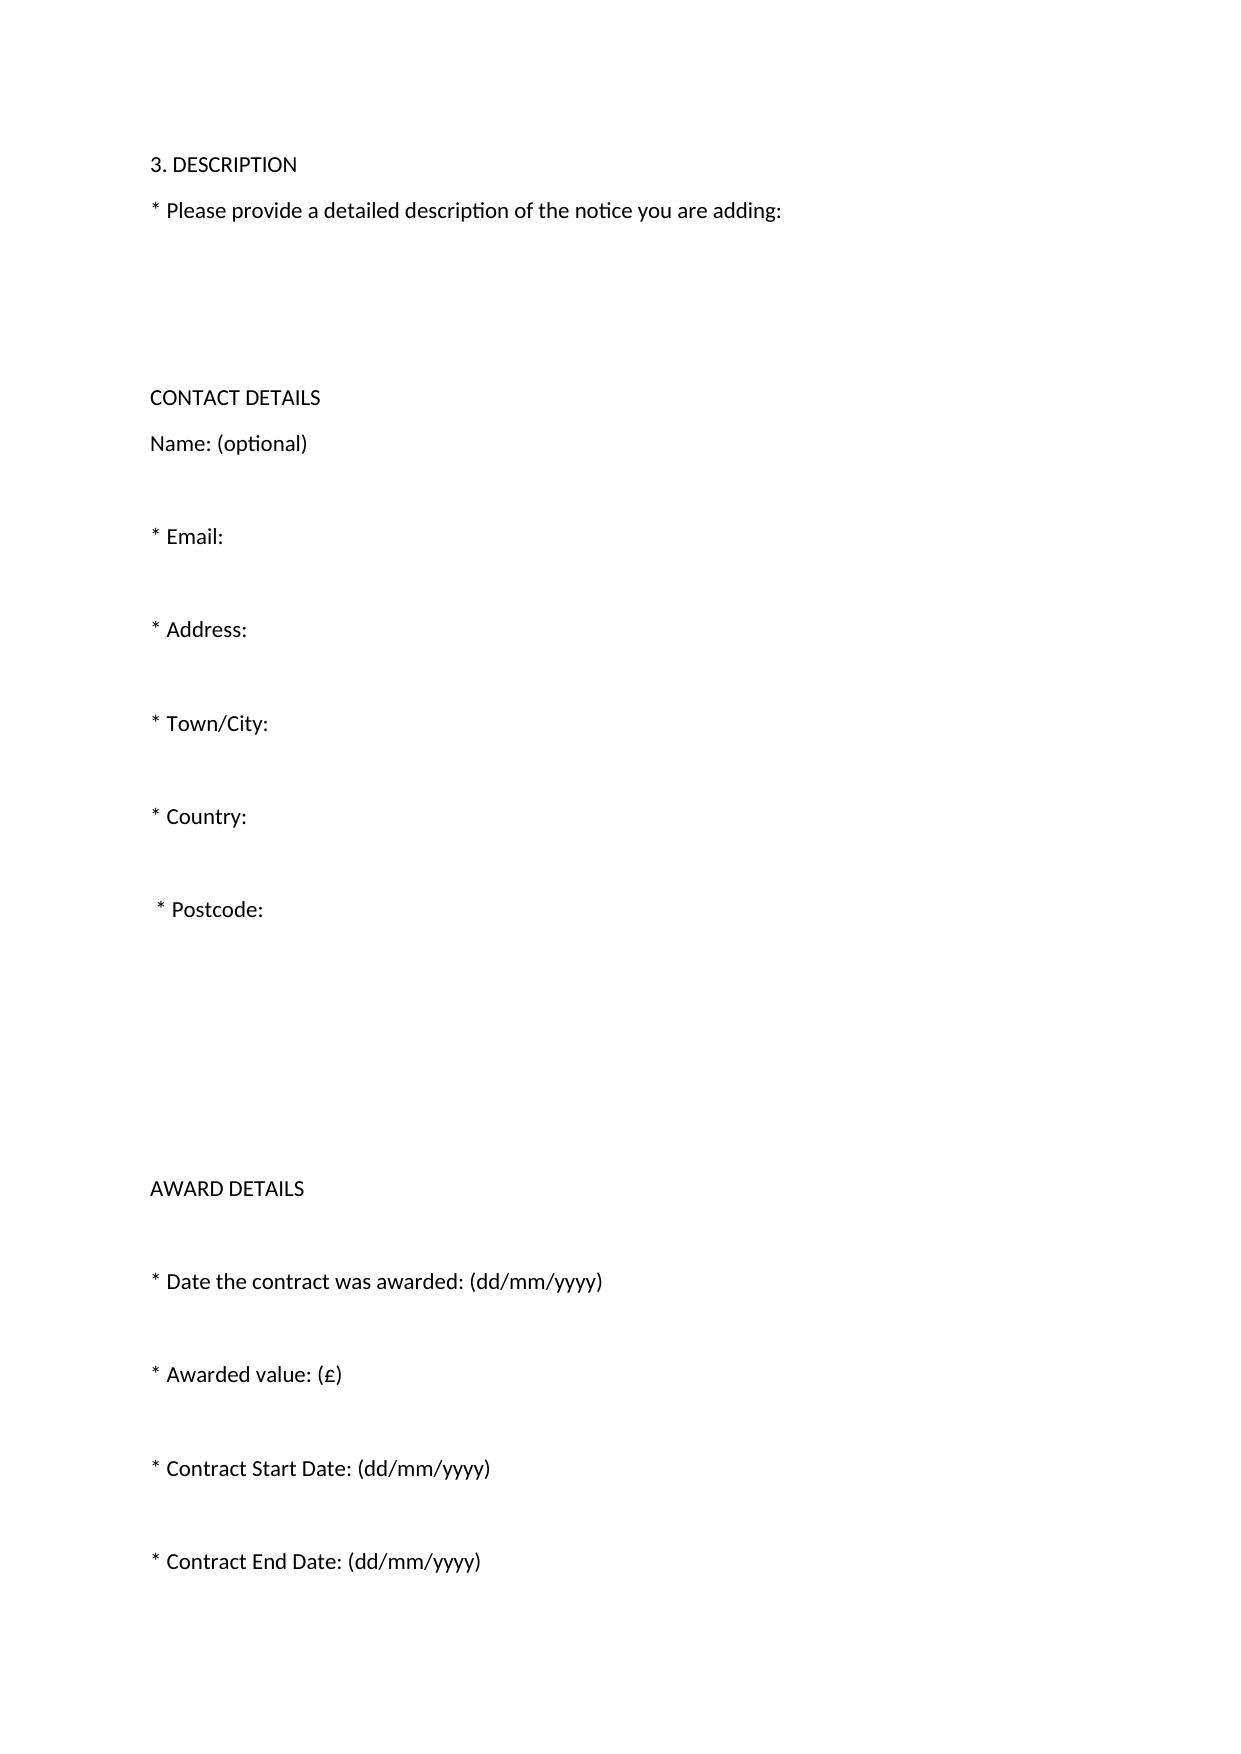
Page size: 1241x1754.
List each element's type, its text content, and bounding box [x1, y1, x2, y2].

text AWARD DETAILS [150, 1174, 1090, 1202]
text CONTACT DETAILS [150, 383, 1090, 411]
text * Country: [150, 802, 1090, 830]
text * Please provide a detailed description of the notice you are adding: [150, 197, 1090, 224]
text * Town/City: [150, 709, 1090, 737]
text 3. DESCRIPTION [150, 150, 1090, 178]
text * Contract End Date: (dd/mm/yyyy) [150, 1547, 1090, 1575]
text * Contract Start Date: (dd/mm/yyyy) [150, 1454, 1090, 1482]
text * Postcode: [150, 895, 1090, 923]
text * Email: [150, 522, 1090, 551]
text * Address: [150, 616, 1090, 644]
text Name: (optional) [150, 429, 1090, 457]
text * Date the contract was awarded: (dd/mm/yyyy) [150, 1267, 1090, 1296]
text * Awarded value: (£) [150, 1361, 1090, 1389]
